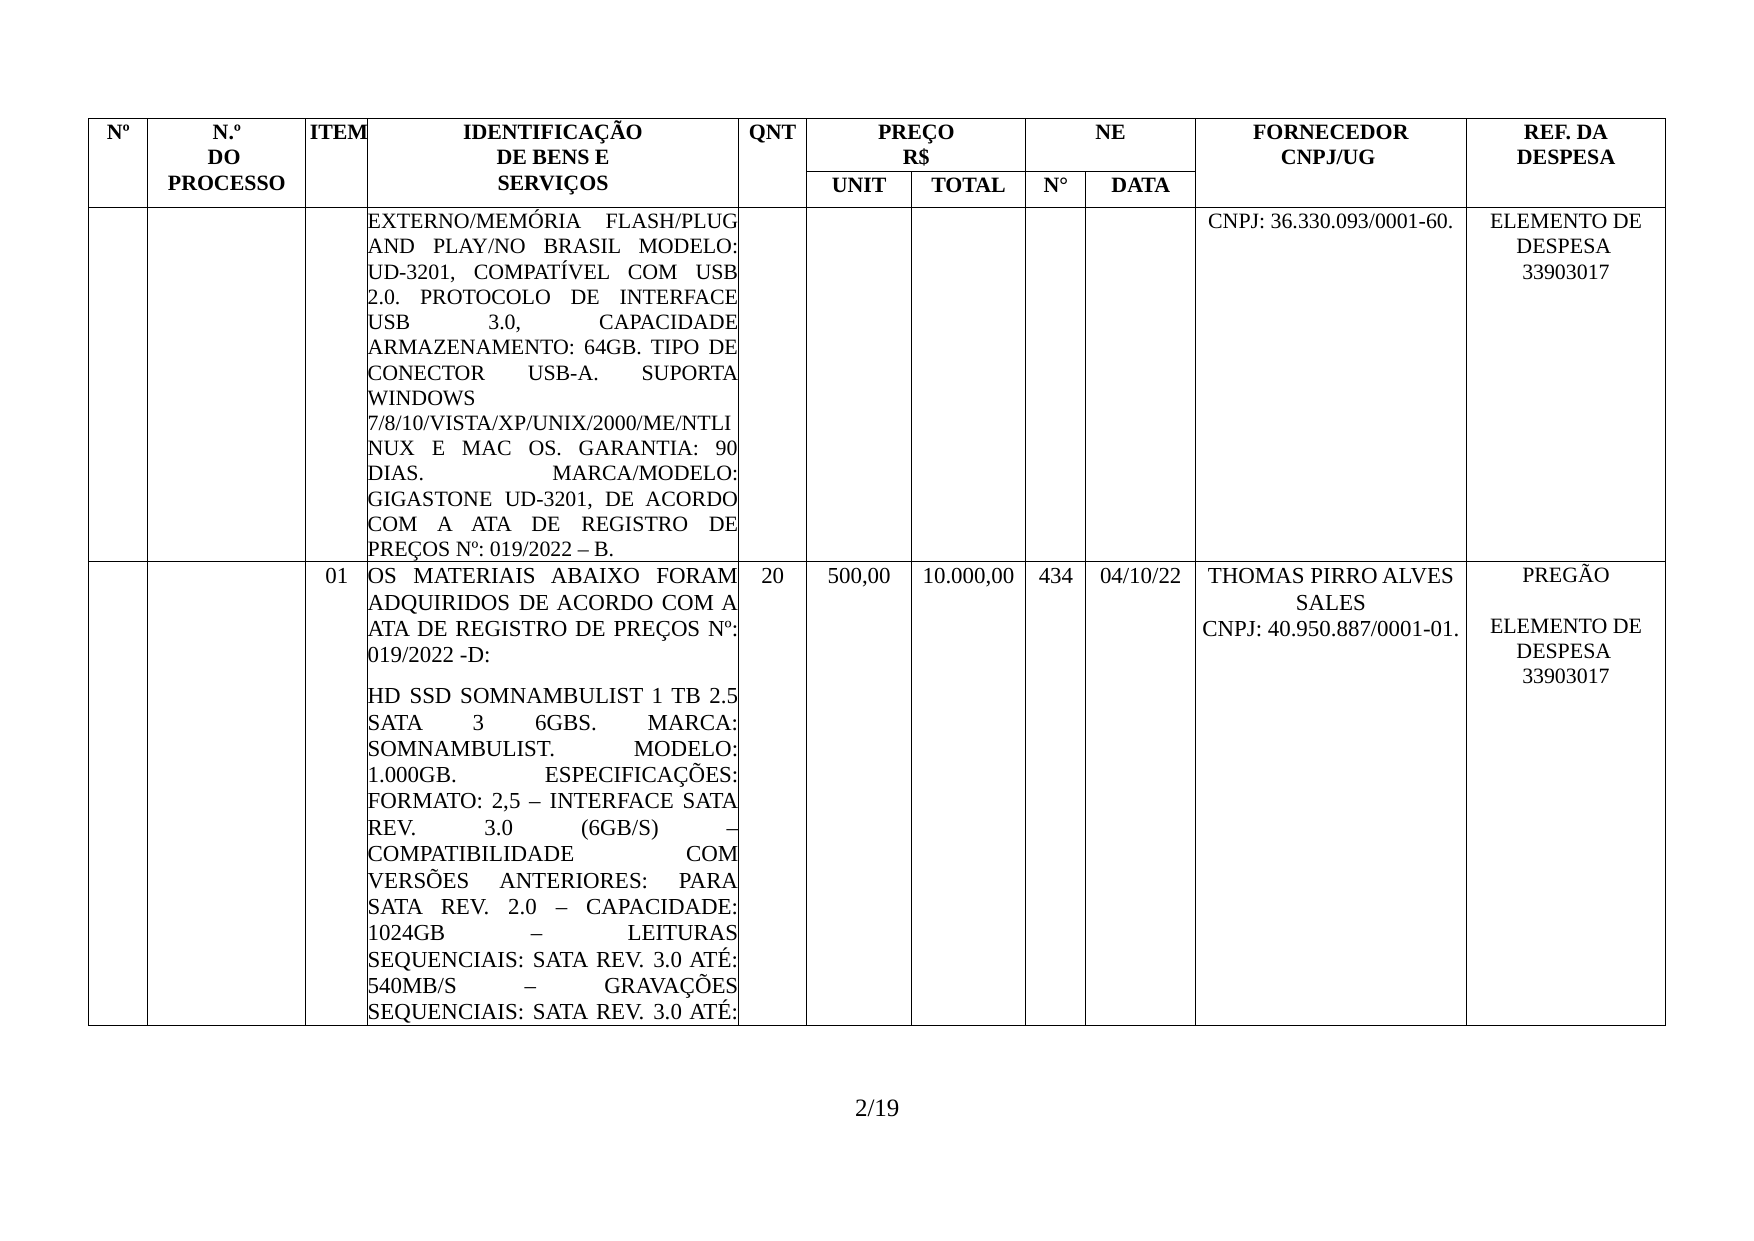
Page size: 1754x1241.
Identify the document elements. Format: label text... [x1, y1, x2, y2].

table_cell [89, 562, 147, 1025]
table_cell DATA [1086, 172, 1195, 207]
table_cell 01 [306, 562, 367, 1025]
table_cell ELEMENTO DE DESPESA 33903017 [1467, 208, 1665, 561]
table_cell [89, 208, 147, 561]
table_cell 20 [739, 562, 806, 1025]
table_header FORNECEDOR CNPJ/UG [1196, 119, 1466, 207]
table_header PREÇO R$ [807, 119, 1025, 171]
table_cell [1026, 208, 1085, 561]
table_cell [807, 208, 911, 561]
table_cell EXTERNO/MEMÓRIA FLASH/PLUG AND PLAY/NO BRASIL MODELO: UD-3201, COMPATÍVEL COM USB 2.0. PROTOCOLO DE INTERFACE USB 3.0, CAPACIDADE ARMAZENAMENTO: 64GB. TIPO DE CONECTOR USB-A. SUPORTA WINDOWS 7/8/10/VISTA/XP/UNIX/2000/ME/NTLINUX E MAC OS. GARANTIA: 90 DIAS. MARCA/MODELO: GIGASTONE UD-3201, DE ACORDO COM A ATA DE REGISTRO DE PREÇOS Nº: 019/2022 – B. [368, 208, 738, 561]
table_cell [739, 208, 806, 561]
table_cell 500,00 [807, 562, 911, 1025]
table_cell 434 [1026, 562, 1085, 1025]
table_header N.º DO PROCESSO [148, 119, 305, 207]
table_cell 04/10/22 [1086, 562, 1195, 1025]
table_header IDENTIFICAÇÃO DE BENS E SERVIÇOS [368, 119, 738, 207]
table_cell [148, 208, 305, 561]
table_cell N° [1026, 172, 1085, 207]
table_cell [1086, 208, 1195, 561]
table_header ITEM [306, 119, 367, 207]
table_cell THOMAS PIRRO ALVES SALES CNPJ: 40.950.887/0001-01. [1196, 562, 1466, 1025]
table_cell [306, 208, 367, 561]
table_cell OS MATERIAIS ABAIXO FORAM ADQUIRIDOS DE ACORDO COM A ATA DE REGISTRO DE PREÇOS Nº: 019/2022 -D: HD SSD SOMNAMBULIST 1 TB 2.5 SATA 3 6GBS. MARCA: SOMNAMBULIST. MODELO: 1.000GB. ESPECIFICAÇÕES: FORMATO: 2,5 – INTERFACE SATA REV. 3.0 (6GB/S) – COMPATIBILIDADE COM VERSÕES ANTERIORES: PARA SATA REV. 2.0 – CAPACIDADE: 1024GB – LEITURAS SEQUENCIAIS: SATA REV. 3.0 ATÉ: 540MB/S – GRAVAÇÕES SEQUENCIAIS: SATA REV. 3.0 ATÉ: [368, 562, 738, 1025]
table_header REF. DA DESPESA [1467, 119, 1665, 207]
table_cell [148, 562, 305, 1025]
table_header QNT [739, 119, 806, 207]
table_cell TOTAL [912, 172, 1025, 207]
table_cell 10.000,00 [912, 562, 1025, 1025]
table_cell CNPJ: 36.330.093/0001-60. [1196, 208, 1466, 561]
table_cell UNIT [807, 172, 911, 207]
table_cell PREGÃO ELEMENTO DE DESPESA 33903017 [1467, 562, 1665, 1025]
table_cell [912, 208, 1025, 561]
table_header Nº [89, 119, 147, 207]
table_header NE [1026, 119, 1195, 171]
